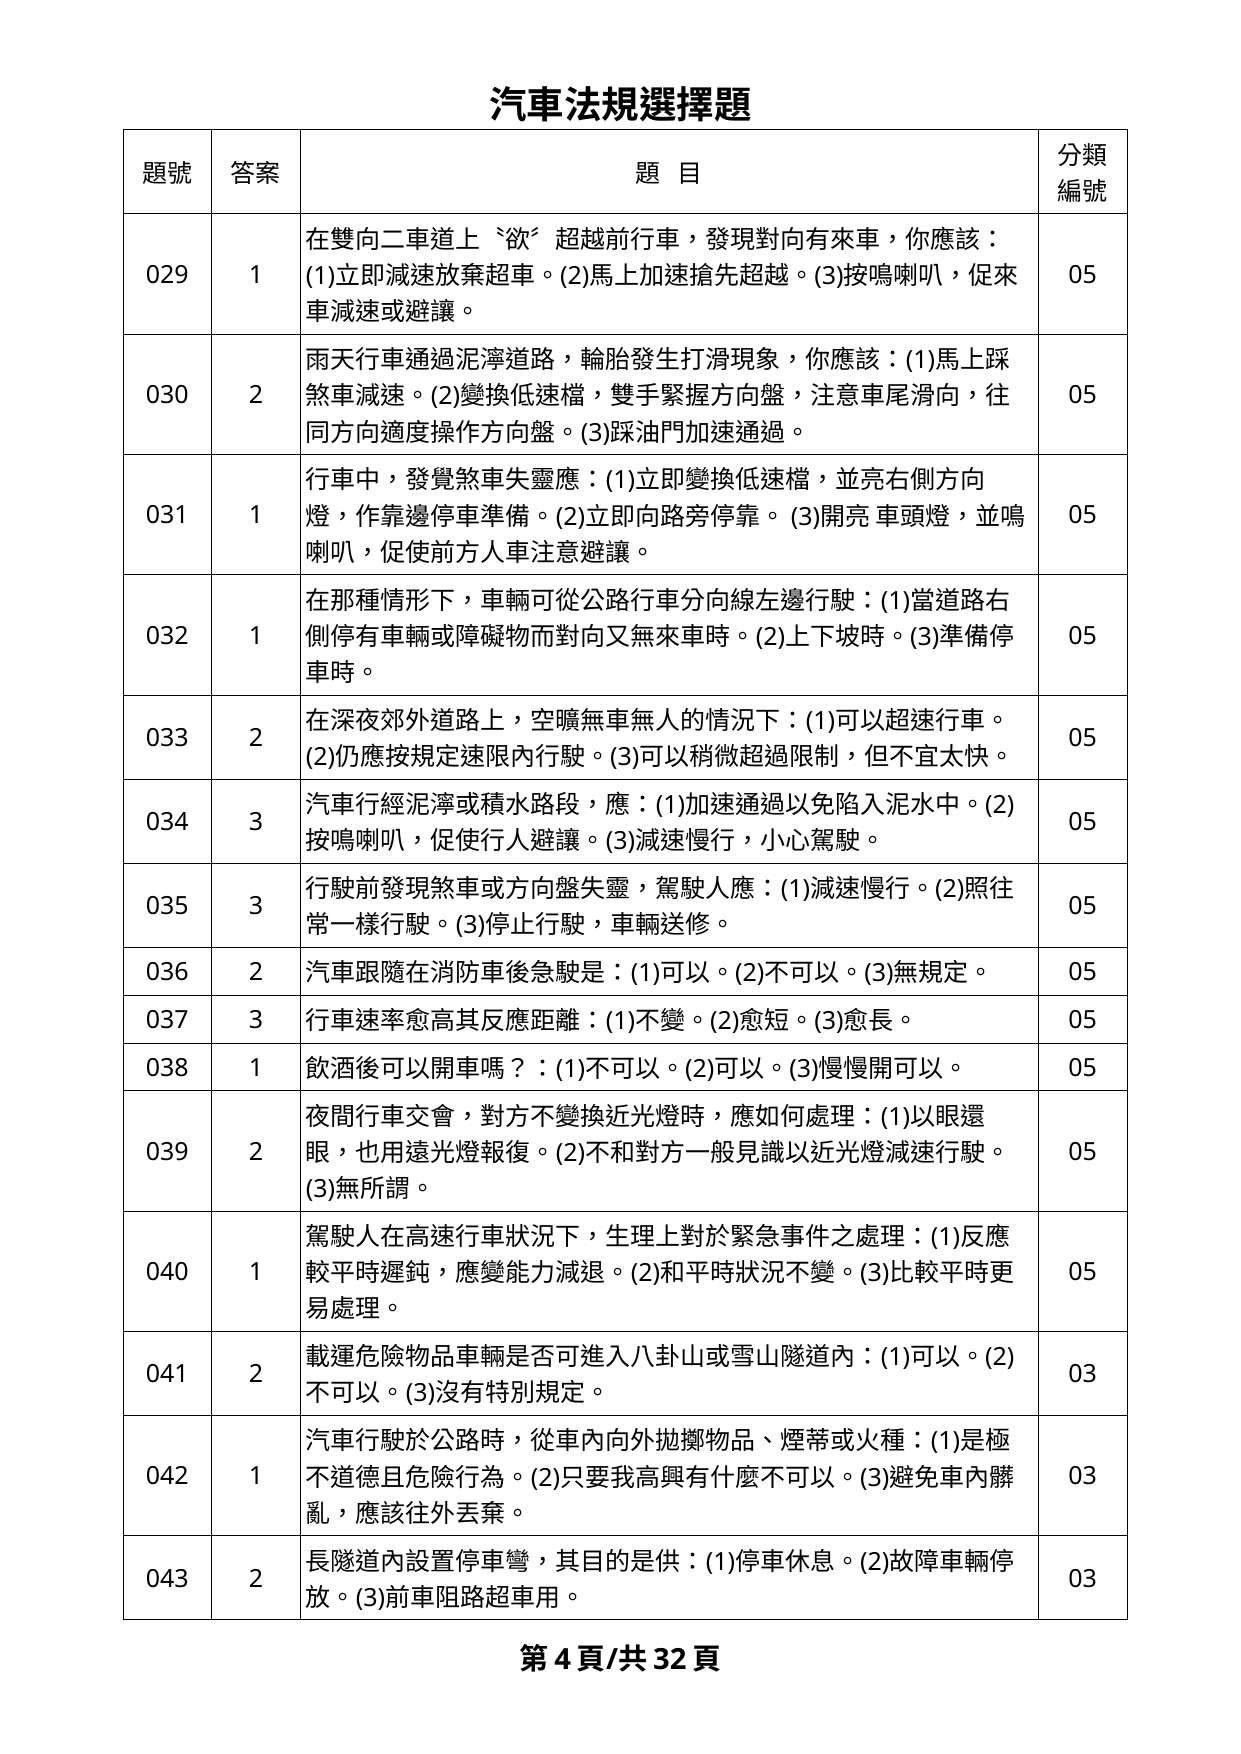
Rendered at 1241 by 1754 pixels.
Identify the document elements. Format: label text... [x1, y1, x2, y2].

table_cell 1 [212, 575, 300, 694]
table_cell 05 [1039, 864, 1127, 947]
table_cell 033 [124, 696, 211, 779]
table_cell 載運危險物品車輛是否可進入八卦山或雪山隧道內：(1)可以。(2)不可以。(3)沒有特別規定。 [301, 1332, 1038, 1415]
table_cell 05 [1039, 214, 1127, 334]
table_cell 031 [124, 455, 211, 574]
table_cell 在深夜郊外道路上，空曠無車無人的情況下：(1)可以超速行車。(2)仍應按規定速限內行駛。(3)可以稍微超過限制，但不宜太快。 [301, 696, 1038, 779]
table_cell 05 [1039, 996, 1127, 1042]
table_header 答案 [212, 130, 300, 213]
table_cell 1 [212, 214, 300, 334]
table_cell 行駛前發現煞車或方向盤失靈，駕駛人應：(1)減速慢行。(2)照往常一樣行駛。(3)停止行駛，車輛送修。 [301, 864, 1038, 947]
table_cell 032 [124, 575, 211, 694]
table_cell 1 [212, 1416, 300, 1535]
table_cell 040 [124, 1212, 211, 1331]
table_cell 1 [212, 1212, 300, 1331]
table_cell 043 [124, 1536, 211, 1619]
table_cell 2 [212, 948, 300, 994]
table_cell 034 [124, 780, 211, 863]
table_cell 03 [1039, 1416, 1127, 1535]
table_cell 在雙向二車道上〝欲〞超越前行車，發現對向有來車，你應該：(1)立即減速放棄超車。(2)馬上加速搶先超越。(3)按鳴喇叭，促來車減速或避讓。 [301, 214, 1038, 334]
table_cell 03 [1039, 1536, 1127, 1619]
table_cell 2 [212, 335, 300, 454]
table_cell 039 [124, 1091, 211, 1211]
table_cell 05 [1039, 1091, 1127, 1211]
table_cell 汽車行經泥濘或積水路段，應：(1)加速通過以免陷入泥水中。(2)按鳴喇叭，促使行人避讓。(3)減速慢行，小心駕駛。 [301, 780, 1038, 863]
table_cell 1 [212, 455, 300, 574]
table_cell 036 [124, 948, 211, 994]
table_cell 05 [1039, 780, 1127, 863]
table_cell 駕駛人在高速行車狀況下，生理上對於緊急事件之處理：(1)反應較平時遲鈍，應變能力減退。(2)和平時狀況不變。(3)比較平時更易處理。 [301, 1212, 1038, 1331]
table_header 題號 [124, 130, 211, 213]
table_header 題 目 [301, 130, 1038, 213]
table_cell 汽車行駛於公路時，從車內向外拋擲物品、煙蒂或火種：(1)是極不道德且危險行為。(2)只要我高興有什麼不可以。(3)避免車內髒亂，應該往外丟棄。 [301, 1416, 1038, 1535]
table_cell 行車速率愈高其反應距離：(1)不變。(2)愈短。(3)愈長。 [301, 996, 1038, 1042]
table_cell 行車中，發覺煞車失靈應：(1)立即變換低速檔，並亮右側方向燈，作靠邊停車準備。(2)立即向路旁停靠。 (3)開亮 車頭燈，並鳴喇叭，促使前方人車注意避讓。 [301, 455, 1038, 574]
table_cell 2 [212, 696, 300, 779]
table_cell 05 [1039, 575, 1127, 694]
table_cell 3 [212, 864, 300, 947]
table_cell 030 [124, 335, 211, 454]
table_cell 038 [124, 1044, 211, 1090]
table_cell 035 [124, 864, 211, 947]
table_cell 037 [124, 996, 211, 1042]
table_cell 041 [124, 1332, 211, 1415]
table_cell 05 [1039, 948, 1127, 994]
table_cell 05 [1039, 1212, 1127, 1331]
table_cell 2 [212, 1091, 300, 1211]
table_cell 長隧道內設置停車彎，其目的是供：(1)停車休息。(2)故障車輛停放。(3)前車阻路超車用。 [301, 1536, 1038, 1619]
table_cell 042 [124, 1416, 211, 1535]
table_cell 在那種情形下，車輛可從公路行車分向線左邊行駛：(1)當道路右側停有車輛或障礙物而對向又無來車時。(2)上下坡時。(3)準備停車時。 [301, 575, 1038, 694]
table_cell 05 [1039, 335, 1127, 454]
table_cell 2 [212, 1332, 300, 1415]
table_header 分類 編號 [1039, 130, 1127, 213]
table_cell 05 [1039, 696, 1127, 779]
table_cell 3 [212, 996, 300, 1042]
table_cell 029 [124, 214, 211, 334]
table_cell 3 [212, 780, 300, 863]
table_cell 夜間行車交會，對方不變換近光燈時，應如何處理：(1)以眼還眼，也用遠光燈報復。(2)不和對方一般見識以近光燈減速行駛。(3)無所謂。 [301, 1091, 1038, 1211]
table_cell 汽車跟隨在消防車後急駛是：(1)可以。(2)不可以。(3)無規定。 [301, 948, 1038, 994]
table_cell 雨天行車通過泥濘道路，輪胎發生打滑現象，你應該：(1)馬上踩煞車減速。(2)變換低速檔，雙手緊握方向盤，注意車尾滑向，往同方向適度操作方向盤。(3)踩油門加速通過。 [301, 335, 1038, 454]
table_cell 03 [1039, 1332, 1127, 1415]
table_cell 2 [212, 1536, 300, 1619]
table_cell 1 [212, 1044, 300, 1090]
table_cell 飲酒後可以開車嗎？：(1)不可以。(2)可以。(3)慢慢開可以。 [301, 1044, 1038, 1090]
table_cell 05 [1039, 455, 1127, 574]
table_cell 05 [1039, 1044, 1127, 1090]
